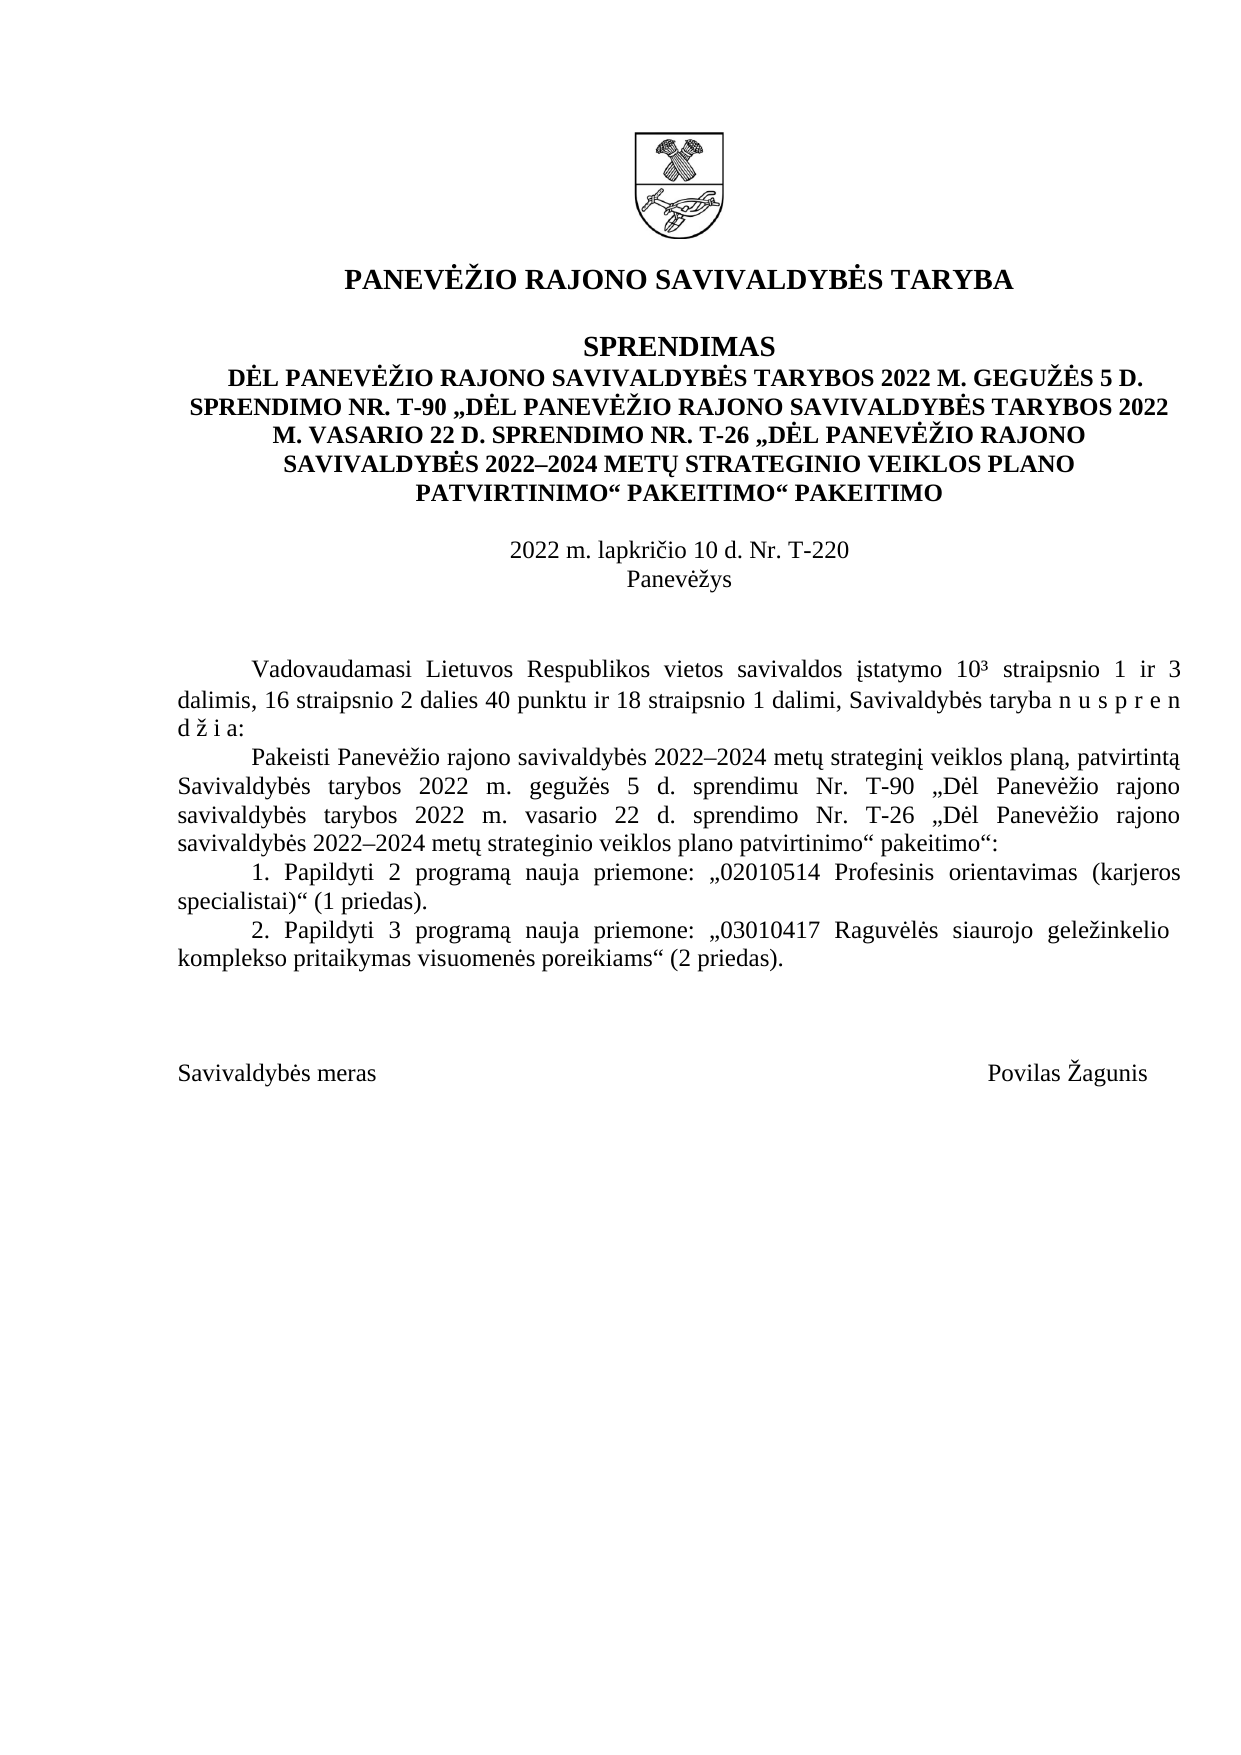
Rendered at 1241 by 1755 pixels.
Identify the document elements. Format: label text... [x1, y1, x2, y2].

text PANEVĖŽIO RAJONO SAVIVALDYBĖS TARYBA [177, 262, 1181, 296]
text 2022 m. lapkričio 10 d. Nr. T-220 [177, 536, 1181, 564]
text Vadovaudamasi Lietuvos Respublikos vietos savivaldos įstatymo 10³ straipsnio 1 ir 3 dalimis, 16 straipsnio 2 dalies 40 punktu ir 18 straipsnio 1 dalimi, Savivaldybės taryba n u s p r e n d ž i a: [177, 651, 1181, 742]
text Pakeisti Panevėžio rajono savivaldybės 2022–2024 metų strateginį veiklos planą, patvirtintą Savivaldybės tarybos 2022 m. gegužės 5 d. sprendimu Nr. T-90 „Dėl Panevėžio rajono savivaldybės tarybos 2022 m. vasario 22 d. sprendimo Nr. T-26 „Dėl Panevėžio rajono savivaldybės 2022–2024 metų strateginio veiklos plano patvirtinimo“ pakeitimo“: [177, 742, 1181, 857]
text SPRENDIMAS [177, 329, 1181, 363]
text Savivaldybės meras Povilas Žagunis [177, 1058, 1181, 1087]
text 2. Papildyti 3 programą nauja priemone: „03010417 Raguvėlės siaurojo geležinkelio komplekso pritaikymas visuomenės poreikiams“ (2 priedas). [177, 915, 1171, 972]
text Panevėžys [177, 564, 1181, 593]
text 1. Papildyti 2 programą nauja priemone: „02010514 Profesinis orientavimas (karjeros specialistai)“ (1 priedas). [177, 857, 1181, 915]
text DĖL PANEVĖŽIO RAJONO SAVIVALDYBĖS TARYBOS 2022 M. GEGUŽĖS 5 D. SPRENDIMO NR. T-90 „DĖL PANEVĖŽIO RAJONO SAVIVALDYBĖS TARYBOS 2022 M. VASARIO 22 D. SPRENDIMO NR. T-26 „DĖL PANEVĖŽIO RAJONO SAVIVALDYBĖS 2022–2024 METŲ STRATEGINIO VEIKLOS PLANO PATVIRTINIMO“ PAKEITIMO“ PAKEITIMO [177, 363, 1181, 507]
